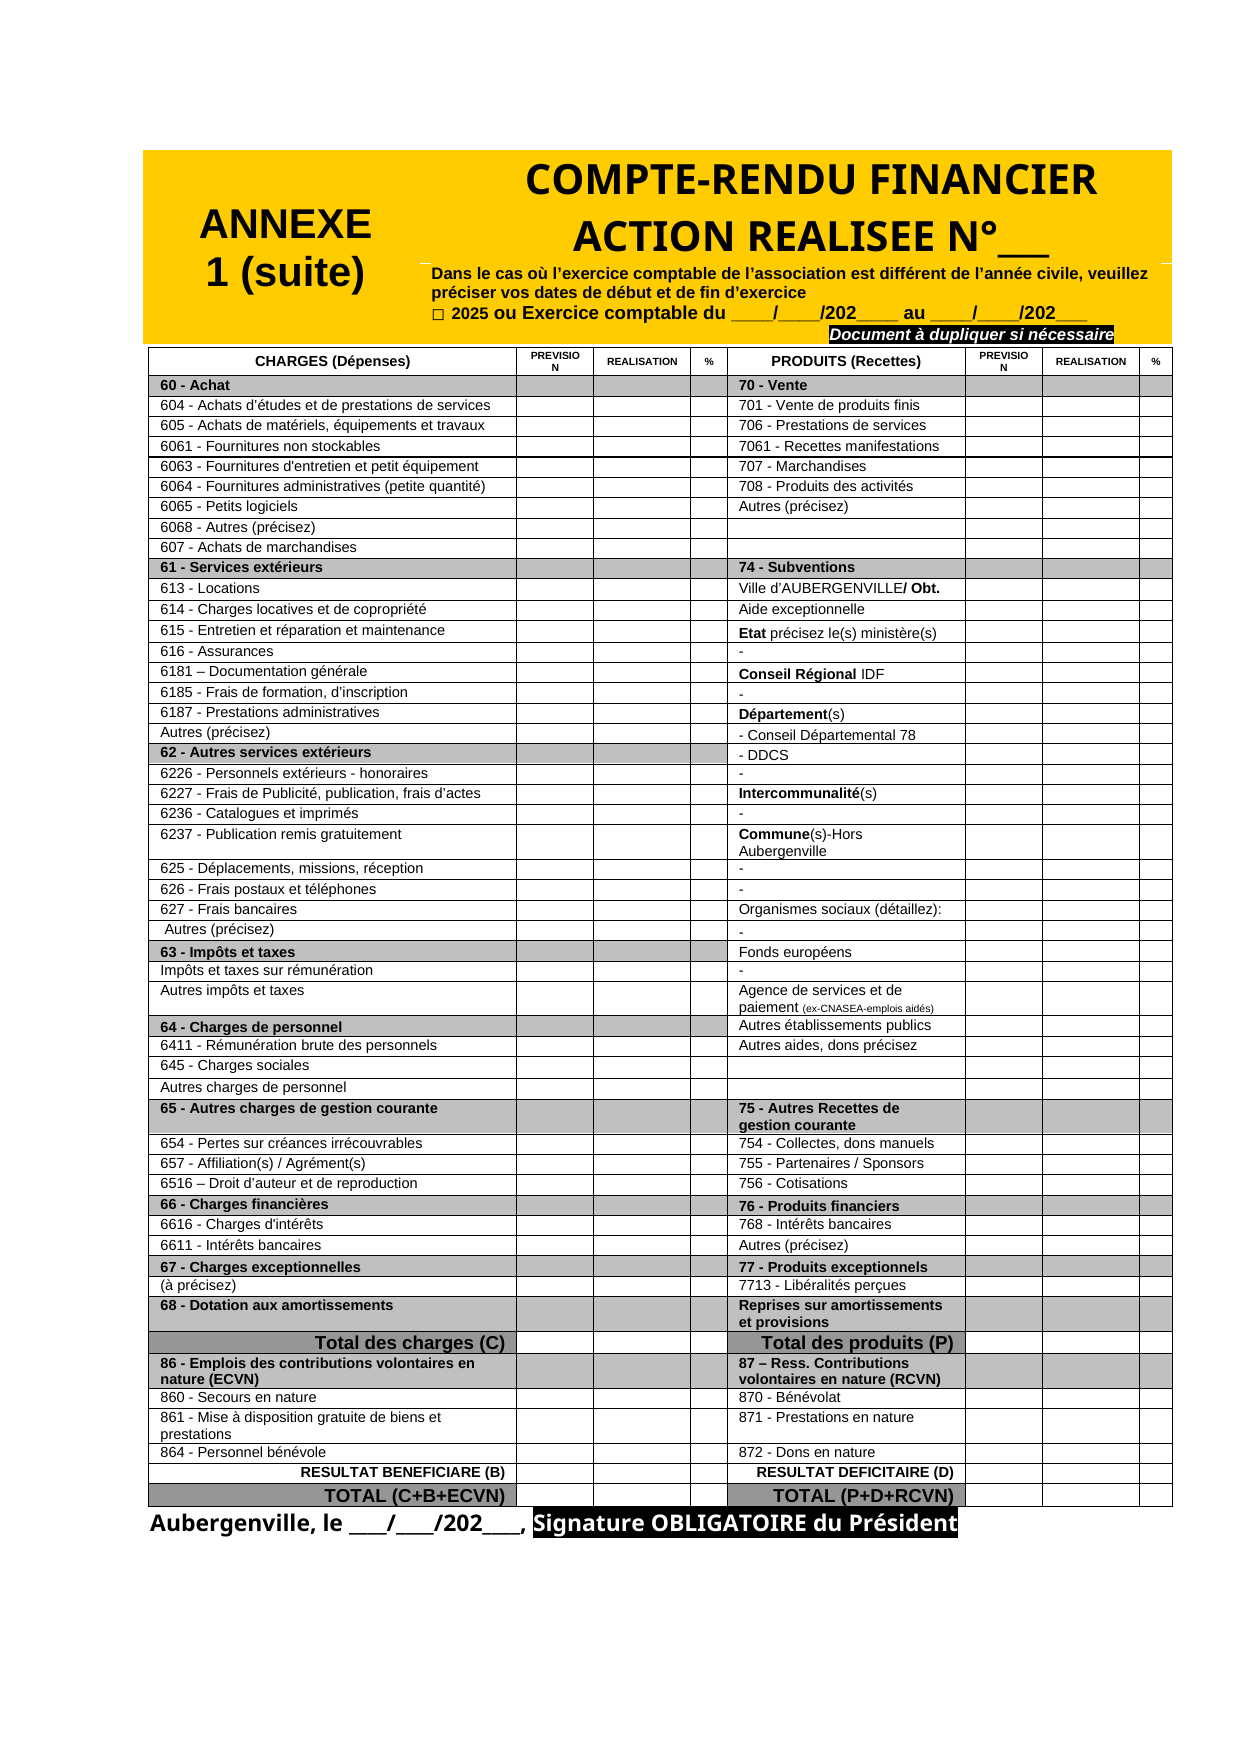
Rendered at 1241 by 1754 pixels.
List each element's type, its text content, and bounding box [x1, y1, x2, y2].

table_cell Agence de services et de paiement (ex-CNASEA-emplois aidés) [728, 982, 965, 1015]
table_cell [594, 683, 690, 702]
table_cell [517, 1277, 593, 1296]
table_cell 607 - Achats de marchandises [149, 539, 516, 558]
table_cell [594, 825, 690, 859]
table_cell [517, 1236, 593, 1255]
table_cell Commune(s)-Hors Aubergenville [728, 825, 965, 859]
table_cell [966, 601, 1042, 620]
table_cell [594, 1196, 690, 1215]
table_cell [1043, 1100, 1139, 1133]
table_cell [517, 1016, 593, 1036]
table_cell [1043, 880, 1139, 899]
table_cell 625 - Déplacements, missions, réception [149, 860, 516, 879]
table_cell - [728, 643, 965, 662]
table_cell 67 - Charges exceptionnelles [149, 1256, 516, 1276]
table_cell [517, 1155, 593, 1174]
table_cell [691, 860, 727, 879]
table_cell - [728, 860, 965, 879]
table_cell [1140, 1236, 1172, 1255]
table_cell [1140, 1175, 1172, 1194]
table_cell [594, 805, 690, 824]
table_cell [517, 478, 593, 497]
table_cell 6236 - Catalogues et imprimés [149, 805, 516, 824]
table_cell [517, 1216, 593, 1235]
table_cell 76 - Produits financiers [728, 1196, 965, 1215]
table_cell [1043, 417, 1139, 436]
table_cell 6063 - Fournitures d'entretien et petit équipement [149, 458, 516, 477]
table_cell [1043, 643, 1139, 662]
table_cell [1140, 643, 1172, 662]
table_cell 70 - Vente [728, 376, 965, 396]
table_cell [1140, 921, 1172, 940]
table_cell Département(s) [728, 704, 965, 723]
table_cell [594, 621, 690, 642]
table_cell [517, 519, 593, 538]
table_cell [594, 663, 690, 682]
table_cell [517, 785, 593, 804]
table_cell [1140, 1354, 1172, 1388]
table_cell [517, 1484, 593, 1506]
table_cell [517, 601, 593, 620]
table_cell [1140, 805, 1172, 824]
table_cell [1140, 901, 1172, 920]
table_cell [691, 941, 727, 961]
table_cell [594, 1484, 690, 1506]
table_cell [517, 805, 593, 824]
table_cell 6068 - Autres (précisez) [149, 519, 516, 538]
table_cell [1043, 962, 1139, 981]
table_cell [966, 559, 1042, 578]
table_cell [594, 519, 690, 538]
table_cell [594, 1444, 690, 1463]
table_cell [517, 724, 593, 743]
table_cell [517, 901, 593, 920]
table_cell [594, 1332, 690, 1353]
table_cell [728, 1057, 965, 1077]
table_cell [966, 805, 1042, 824]
table_cell 626 - Frais postaux et téléphones [149, 880, 516, 899]
table_cell [1043, 1332, 1139, 1353]
table_cell Etat précisez le(s) ministère(s) [728, 621, 965, 642]
table_cell [517, 1297, 593, 1331]
table_cell [517, 825, 593, 859]
table_header % [691, 348, 727, 375]
table_cell [594, 1155, 690, 1174]
table_cell [1043, 437, 1139, 456]
table_cell [966, 1464, 1042, 1483]
table_cell [1140, 621, 1172, 642]
table_cell [966, 458, 1042, 477]
table_cell [691, 1389, 727, 1408]
table_cell Autres établissements publics [728, 1016, 965, 1036]
table_cell [517, 744, 593, 763]
table_cell [1043, 1354, 1139, 1388]
table_cell [1140, 1277, 1172, 1296]
table_cell [1043, 941, 1139, 961]
table_cell [691, 437, 727, 456]
table_cell [1140, 559, 1172, 578]
table_cell [517, 1409, 593, 1443]
table_cell - [728, 765, 965, 784]
table_cell [966, 785, 1042, 804]
table_cell [594, 941, 690, 961]
table_cell [966, 1155, 1042, 1174]
table_cell [691, 1256, 727, 1276]
table_cell [966, 1196, 1042, 1215]
table_cell [1043, 601, 1139, 620]
table_cell (à précisez) [149, 1277, 516, 1296]
table_cell 6181 – Documentation générale [149, 663, 516, 682]
table_header PREVISION [517, 348, 593, 375]
table_header PRODUITS (Recettes) [728, 348, 965, 375]
table_cell [517, 397, 593, 416]
table_cell [691, 1236, 727, 1255]
table_cell [691, 880, 727, 899]
table_cell 64 - Charges de personnel [149, 1016, 516, 1036]
table_cell [517, 1100, 593, 1133]
table_cell Autres impôts et taxes [149, 982, 516, 1015]
table_cell [1043, 559, 1139, 578]
table_cell [966, 765, 1042, 784]
table_cell [691, 785, 727, 804]
table_cell [517, 621, 593, 642]
table_cell [517, 1464, 593, 1483]
table_cell [517, 559, 593, 578]
table_cell [1140, 458, 1172, 477]
table_cell [966, 962, 1042, 981]
table_cell [1140, 785, 1172, 804]
table_cell [691, 921, 727, 940]
table_cell [691, 1135, 727, 1154]
table_cell [1140, 962, 1172, 981]
table_cell [691, 621, 727, 642]
table_cell [1043, 539, 1139, 558]
table_cell 860 - Secours en nature [149, 1389, 516, 1408]
table_cell [1140, 579, 1172, 600]
table_cell [1140, 1332, 1172, 1353]
table_cell [594, 921, 690, 940]
table_cell [691, 1057, 727, 1077]
table_cell [1043, 519, 1139, 538]
table_cell [594, 1016, 690, 1036]
table_cell [517, 1175, 593, 1194]
table_cell [691, 478, 727, 497]
table_cell [691, 498, 727, 517]
table_cell [594, 437, 690, 456]
table_cell Fonds européens [728, 941, 965, 961]
table_cell [517, 458, 593, 477]
table_cell [966, 1354, 1042, 1388]
table_cell [966, 1216, 1042, 1235]
table_cell [1140, 683, 1172, 702]
table_cell [594, 1464, 690, 1483]
table_cell Autres (précisez) [728, 498, 965, 517]
table_cell [1043, 1135, 1139, 1154]
table_cell [966, 478, 1042, 497]
table_cell Organismes sociaux (détaillez): [728, 901, 965, 920]
table_cell [966, 437, 1042, 456]
table_cell [1043, 765, 1139, 784]
table_cell 77 - Produits exceptionnels [728, 1256, 965, 1276]
table_cell [1140, 941, 1172, 961]
table_cell [966, 498, 1042, 517]
table_cell - Conseil Départemental 78 [728, 724, 965, 743]
table_cell [691, 376, 727, 396]
table_cell [691, 805, 727, 824]
table_cell [1043, 1216, 1139, 1235]
table_cell [691, 1444, 727, 1463]
table_cell [1140, 825, 1172, 859]
table_cell [1140, 1216, 1172, 1235]
table_cell [1043, 579, 1139, 600]
table_cell RESULTAT BENEFICIARE (B) [149, 1464, 516, 1483]
table_cell [691, 1037, 727, 1056]
table_cell 6611 - Intérêts bancaires [149, 1236, 516, 1255]
table_cell [691, 1175, 727, 1194]
table_cell [1043, 621, 1139, 642]
table_cell [1043, 376, 1139, 396]
table_cell [594, 1277, 690, 1296]
table_cell [966, 397, 1042, 416]
table_cell Autres (précisez) [149, 724, 516, 743]
table_cell 7713 - Libéralités perçues [728, 1277, 965, 1296]
table_cell [594, 397, 690, 416]
table_cell [1043, 825, 1139, 859]
table_cell 6065 - Petits logiciels [149, 498, 516, 517]
table_cell [594, 1409, 690, 1443]
table_cell [1043, 901, 1139, 920]
table_cell [1043, 663, 1139, 682]
table_cell [691, 539, 727, 558]
table_cell [594, 982, 690, 1015]
table_cell [1140, 880, 1172, 899]
table_cell [1140, 1389, 1172, 1408]
table_cell [728, 1079, 965, 1099]
table_cell 861 - Mise à disposition gratuite de biens et prestations [149, 1409, 516, 1443]
table_cell [966, 1256, 1042, 1276]
table_cell [594, 704, 690, 723]
table_cell [691, 825, 727, 859]
table_cell [517, 683, 593, 702]
table_cell [1043, 1464, 1139, 1483]
table_cell [1140, 1196, 1172, 1215]
table_cell 614 - Charges locatives et de copropriété [149, 601, 516, 620]
table_cell [691, 1100, 727, 1133]
table_cell [517, 1057, 593, 1077]
table_cell [1043, 860, 1139, 879]
table_cell [1140, 744, 1172, 763]
table_cell [691, 1297, 727, 1331]
table_cell 768 - Intérêts bancaires [728, 1216, 965, 1235]
table_cell [1140, 1484, 1172, 1506]
table_cell [517, 1079, 593, 1099]
table_cell 6064 - Fournitures administratives (petite quantité) [149, 478, 516, 497]
table_cell [691, 559, 727, 578]
table_cell [966, 519, 1042, 538]
table_cell [517, 880, 593, 899]
table_cell [1140, 417, 1172, 436]
table_cell [1140, 601, 1172, 620]
table_cell [966, 941, 1042, 961]
table_cell [691, 683, 727, 702]
table_cell [1140, 704, 1172, 723]
table_cell [594, 962, 690, 981]
table_cell [517, 643, 593, 662]
table_cell [1140, 539, 1172, 558]
table_cell [594, 765, 690, 784]
table_cell - [728, 921, 965, 940]
table_cell [966, 1057, 1042, 1077]
table_cell [517, 437, 593, 456]
table_header COMPTE-RENDU FINANCIER ACTION REALISEE N°___ [420, 150, 1172, 263]
table_cell [966, 539, 1042, 558]
table_cell - [728, 880, 965, 899]
table_cell 61 - Services extérieurs [149, 559, 516, 578]
table_cell [1140, 663, 1172, 682]
table_cell [1043, 1079, 1139, 1099]
table_cell 65 - Autres charges de gestion courante [149, 1100, 516, 1133]
table_cell [966, 1079, 1042, 1099]
table_cell Aide exceptionnelle [728, 601, 965, 620]
table_cell [1140, 1409, 1172, 1443]
table_cell [966, 1016, 1042, 1036]
table_cell [691, 663, 727, 682]
table_cell [517, 663, 593, 682]
table_cell - [728, 962, 965, 981]
table_cell [517, 962, 593, 981]
table_cell [966, 825, 1042, 859]
table_cell [691, 1409, 727, 1443]
table_cell [1043, 1297, 1139, 1331]
text Aubergenville, le ____/____/202____, Signature OBLIGATOIRE du Président [150, 1507, 1090, 1538]
table_cell [966, 1484, 1042, 1506]
table_cell [594, 643, 690, 662]
table_cell [1043, 1037, 1139, 1056]
table_cell [691, 601, 727, 620]
table_cell [1140, 519, 1172, 538]
table_cell [1043, 1256, 1139, 1276]
table_cell 63 - Impôts et taxes [149, 941, 516, 961]
table_cell 657 - Affiliation(s) / Agrément(s) [149, 1155, 516, 1174]
table_cell [691, 1484, 727, 1506]
table_cell [594, 417, 690, 436]
table_cell [966, 1332, 1042, 1353]
table_cell 87 – Ress. Contributions volontaires en nature (RCVN) [728, 1354, 965, 1388]
table_cell [1043, 1196, 1139, 1215]
table_cell 7061 - Recettes manifestations [728, 437, 965, 456]
table_cell 871 - Prestations en nature [728, 1409, 965, 1443]
table_cell 6187 - Prestations administratives [149, 704, 516, 723]
table_cell [594, 724, 690, 743]
table_cell 60 - Achat [149, 376, 516, 396]
table_cell [594, 744, 690, 763]
table_cell 6226 - Personnels extérieurs - honoraires [149, 765, 516, 784]
table_cell [966, 683, 1042, 702]
table_cell [1140, 1256, 1172, 1276]
table_cell [594, 539, 690, 558]
table_cell [1140, 1079, 1172, 1099]
table_cell [966, 1100, 1042, 1133]
table_cell [691, 1277, 727, 1296]
table_cell 6616 - Charges d'intérêts [149, 1216, 516, 1235]
table_cell [1140, 1016, 1172, 1036]
table_cell [1043, 982, 1139, 1015]
table_cell [594, 579, 690, 600]
table_cell [691, 519, 727, 538]
table_cell [1043, 1016, 1139, 1036]
table_cell [1140, 860, 1172, 879]
table_cell 62 - Autres services extérieurs [149, 744, 516, 763]
table_cell - [728, 683, 965, 702]
table_cell [1043, 397, 1139, 416]
table_cell [966, 1175, 1042, 1194]
table_cell [594, 1057, 690, 1077]
table_cell [1140, 376, 1172, 396]
table_cell [1043, 1277, 1139, 1296]
table_cell 6411 - Rémunération brute des personnels [149, 1037, 516, 1056]
table_cell [1140, 478, 1172, 497]
table_cell [1043, 1057, 1139, 1077]
table_cell [691, 1216, 727, 1235]
table_cell [966, 1389, 1042, 1408]
table_cell [691, 982, 727, 1015]
table_cell 701 - Vente de produits finis [728, 397, 965, 416]
table_cell 616 - Assurances [149, 643, 516, 662]
table_cell [691, 765, 727, 784]
table_cell [966, 1135, 1042, 1154]
table_cell [691, 901, 727, 920]
table_cell [1043, 1409, 1139, 1443]
table_cell [966, 1236, 1042, 1255]
table_cell [1043, 1444, 1139, 1463]
table_cell Total des produits (P) [728, 1332, 965, 1353]
table_cell [1043, 458, 1139, 477]
table_cell 6516 – Droit d’auteur et de reproduction [149, 1175, 516, 1194]
table_cell [594, 880, 690, 899]
table_cell [1043, 1389, 1139, 1408]
table_cell [966, 643, 1042, 662]
table_cell [1043, 744, 1139, 763]
table_cell [966, 704, 1042, 723]
table_cell - DDCS [728, 744, 965, 763]
table_cell [594, 785, 690, 804]
table_cell Total des charges (C) [149, 1332, 516, 1353]
table_cell [691, 724, 727, 743]
table_cell [1140, 1037, 1172, 1056]
table_cell [966, 860, 1042, 879]
table_cell [1043, 921, 1139, 940]
table_cell [517, 1196, 593, 1215]
table_cell 6061 - Fournitures non stockables [149, 437, 516, 456]
table_cell TOTAL (C+B+ECVN) [149, 1484, 516, 1506]
table_cell [966, 901, 1042, 920]
table_cell [517, 376, 593, 396]
table_cell 605 - Achats de matériels, équipements et travaux [149, 417, 516, 436]
table_cell Autres (précisez) [149, 921, 516, 940]
table_cell [594, 478, 690, 497]
table_cell [1140, 1297, 1172, 1331]
table_cell [594, 559, 690, 578]
table_cell [966, 663, 1042, 682]
table_cell [966, 880, 1042, 899]
table_cell [1043, 805, 1139, 824]
table_cell [594, 1175, 690, 1194]
table_cell 872 - Dons en nature [728, 1444, 965, 1463]
table_cell [594, 1256, 690, 1276]
table_cell [517, 1332, 593, 1353]
table_cell RESULTAT DEFICITAIRE (D) [728, 1464, 965, 1483]
table_cell 755 - Partenaires / Sponsors [728, 1155, 965, 1174]
table_cell [1140, 1155, 1172, 1174]
table_cell [691, 744, 727, 763]
table_cell [517, 539, 593, 558]
table_cell Autres (précisez) [728, 1236, 965, 1255]
table_cell [517, 1256, 593, 1276]
table_cell [1043, 724, 1139, 743]
table_cell [517, 982, 593, 1015]
table_cell [1140, 982, 1172, 1015]
table_cell [691, 458, 727, 477]
table_cell [966, 724, 1042, 743]
table_cell [594, 1037, 690, 1056]
table_cell [594, 498, 690, 517]
table_header CHARGES (Dépenses) [149, 348, 516, 375]
table_cell Intercommunalité(s) [728, 785, 965, 804]
table_cell [966, 1444, 1042, 1463]
table_cell 6185 - Frais de formation, d’inscription [149, 683, 516, 702]
table_cell [691, 1332, 727, 1353]
table_cell [594, 1079, 690, 1099]
table_cell [728, 539, 965, 558]
table_cell [691, 1016, 727, 1036]
table_cell [517, 860, 593, 879]
table_cell [691, 1079, 727, 1099]
table_cell [966, 744, 1042, 763]
table_cell [1140, 1464, 1172, 1483]
table_cell [517, 1444, 593, 1463]
table_cell 74 - Subventions [728, 559, 965, 578]
table_cell [517, 921, 593, 940]
table_cell [966, 921, 1042, 940]
table_cell [691, 1464, 727, 1483]
table_cell 654 - Pertes sur créances irrécouvrables [149, 1135, 516, 1154]
table_cell [517, 498, 593, 517]
table_cell [517, 1135, 593, 1154]
table_cell [1043, 785, 1139, 804]
table_cell [594, 1135, 690, 1154]
table_cell [1043, 1175, 1139, 1194]
table_cell 68 - Dotation aux amortissements [149, 1297, 516, 1331]
table_cell 754 - Collectes, dons manuels [728, 1135, 965, 1154]
table_cell 756 - Cotisations [728, 1175, 965, 1194]
table_cell [966, 1037, 1042, 1056]
table_cell [594, 1236, 690, 1255]
table_cell [594, 458, 690, 477]
table_cell [691, 962, 727, 981]
table_cell [1140, 724, 1172, 743]
table_header PREVISION [966, 348, 1042, 375]
table_cell [1140, 1135, 1172, 1154]
table_cell Conseil Régional IDF [728, 663, 965, 682]
table_cell Autres charges de personnel [149, 1079, 516, 1099]
table_cell [966, 417, 1042, 436]
table_cell [1140, 397, 1172, 416]
table_cell [1043, 1155, 1139, 1174]
table_cell [1043, 704, 1139, 723]
table_cell [691, 579, 727, 600]
table_cell 75 - Autres Recettes de gestion courante [728, 1100, 965, 1133]
table_cell [517, 765, 593, 784]
table_cell 613 - Locations [149, 579, 516, 600]
table_cell [517, 1354, 593, 1388]
table_cell [966, 621, 1042, 642]
table_cell [691, 704, 727, 723]
table_cell [691, 1354, 727, 1388]
table_cell [1140, 1444, 1172, 1463]
table_cell [1140, 1100, 1172, 1133]
table_cell [517, 941, 593, 961]
table_cell [594, 601, 690, 620]
table_cell [966, 1409, 1042, 1443]
table_cell 86 - Emplois des contributions volontaires en nature (ECVN) [149, 1354, 516, 1388]
table_cell 870 - Bénévolat [728, 1389, 965, 1408]
table_cell [1043, 1236, 1139, 1255]
table_cell 66 - Charges financières [149, 1196, 516, 1215]
table_cell [594, 1389, 690, 1408]
table_cell Impôts et taxes sur rémunération [149, 962, 516, 981]
table_cell [966, 376, 1042, 396]
table_cell [517, 1037, 593, 1056]
table_cell [1043, 683, 1139, 702]
table_cell [594, 1354, 690, 1388]
table_cell 6227 - Frais de Publicité, publication, frais d’actes [149, 785, 516, 804]
table_cell 604 - Achats d’études et de prestations de services [149, 397, 516, 416]
table_cell [594, 1216, 690, 1235]
table_cell [966, 1297, 1042, 1331]
table_cell [966, 1277, 1042, 1296]
table_cell [1043, 1484, 1139, 1506]
table_cell TOTAL (P+D+RCVN) [728, 1484, 965, 1506]
table_cell [594, 901, 690, 920]
table_cell [966, 579, 1042, 600]
table_cell - [728, 805, 965, 824]
table_cell Autres aides, dons précisez [728, 1037, 965, 1056]
table_cell Reprises sur amortissements et provisions [728, 1297, 965, 1331]
table_cell [594, 1100, 690, 1133]
table_cell [691, 1196, 727, 1215]
table_header % [1140, 348, 1172, 375]
table_cell [691, 643, 727, 662]
table_header REALISATION [1043, 348, 1139, 375]
table_cell Ville d’AUBERGENVILLE/ Obt. [728, 579, 965, 600]
table_cell 615 - Entretien et réparation et maintenance [149, 621, 516, 642]
table_cell [1043, 478, 1139, 497]
table_cell 864 - Personnel bénévole [149, 1444, 516, 1463]
table_cell [517, 1389, 593, 1408]
table_cell [1140, 765, 1172, 784]
table_cell 627 - Frais bancaires [149, 901, 516, 920]
table_cell [728, 519, 965, 538]
table_header ANNEXE 1 (suite) [143, 150, 420, 344]
table_cell [594, 376, 690, 396]
table_cell [594, 860, 690, 879]
table_cell 6237 - Publication remis gratuitement [149, 825, 516, 859]
table_cell [517, 417, 593, 436]
table_cell [1140, 498, 1172, 517]
table_cell [594, 1297, 690, 1331]
table_cell [517, 579, 593, 600]
table_cell [1140, 1057, 1172, 1077]
table_cell 708 - Produits des activités [728, 478, 965, 497]
table_cell 706 - Prestations de services [728, 417, 965, 436]
table_header REALISATION [594, 348, 690, 375]
table_cell [691, 397, 727, 416]
table_cell [517, 704, 593, 723]
table_cell [691, 417, 727, 436]
table_cell [1140, 437, 1172, 456]
table_cell 645 - Charges sociales [149, 1057, 516, 1077]
table_cell [966, 982, 1042, 1015]
table_cell [1043, 498, 1139, 517]
table_cell 707 - Marchandises [728, 458, 965, 477]
table_cell [691, 1155, 727, 1174]
